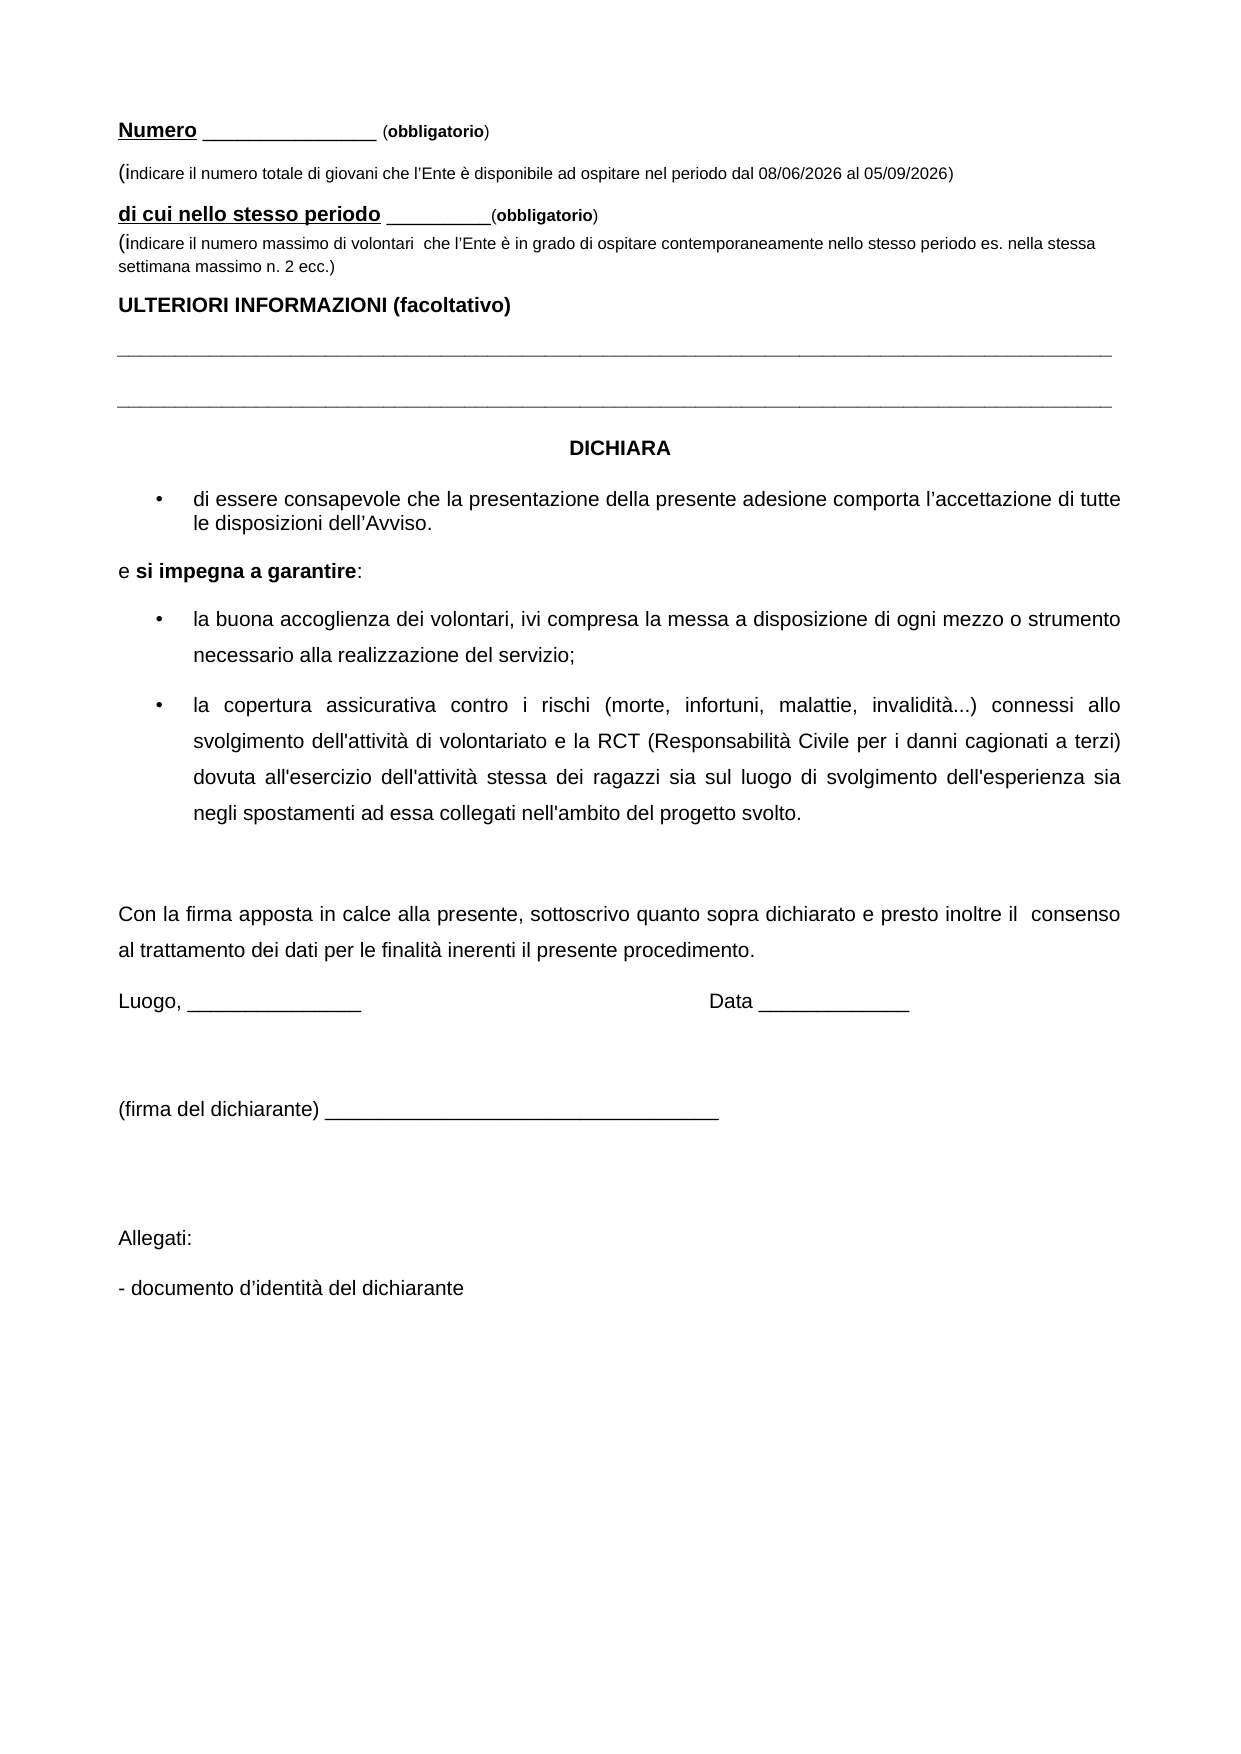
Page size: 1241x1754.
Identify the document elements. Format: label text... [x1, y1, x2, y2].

text Numero _______________ (obbligatorio) [118, 118, 1122, 142]
text (firma del dichiarante) __________________________________ [118, 1097, 1122, 1121]
text ______________________________________________________________________________________ [118, 386, 1122, 410]
text ULTERIORI INFORMAZIONI (facoltativo) [118, 293, 1122, 317]
list la copertura assicurativa contro i rischi (morte, infortuni, malattie, invalidità...) connessi allo svolgimento dell'attività di volontariato e la RCT (Responsabilità Civile per i danni cagionati a terzi) dovuta all'esercizio dell'attività stessa dei ragazzi sia sul luogo di svolgimento dell'esperienza sia negli spostamenti ad essa collegati nell'ambito del progetto svolto. [156, 693, 1122, 825]
text Con la firma apposta in calce alla presente, sottoscrivo quanto sopra dichiarato e presto inoltre il consenso al trattamento dei dati per le finalità inerenti il presente procedimento. [118, 902, 1122, 962]
text di cui nello stesso periodo _________(obbligatorio) (indicare il numero massimo di volontari che l’Ente è in grado di ospitare contemporaneamente nello stesso periodo es. nella stessa settimana massimo n. 2 ecc.) [118, 202, 1122, 276]
text (indicare il numero totale di giovani che l’Ente è disponibile ad ospitare nel periodo dal 08/06/2026 al 05/09/2026) [118, 160, 1122, 184]
text DICHIARA [118, 436, 1122, 460]
text Allegati: [118, 1225, 1122, 1249]
text Luogo, _______________ Data _____________ [118, 989, 1122, 1013]
list di essere consapevole che la presentazione della presente adesione comporta l’accettazione di tutte le disposizioni dell’Avviso. [156, 487, 1122, 535]
text ______________________________________________________________________________________ [118, 335, 1122, 359]
list la buona accoglienza dei volontari, ivi compresa la messa a disposizione di ogni mezzo o strumento necessario alla realizzazione del servizio; [156, 607, 1122, 667]
text - documento d’identità del dichiarante [118, 1276, 1122, 1300]
text e si impegna a garantire: [118, 559, 1122, 583]
